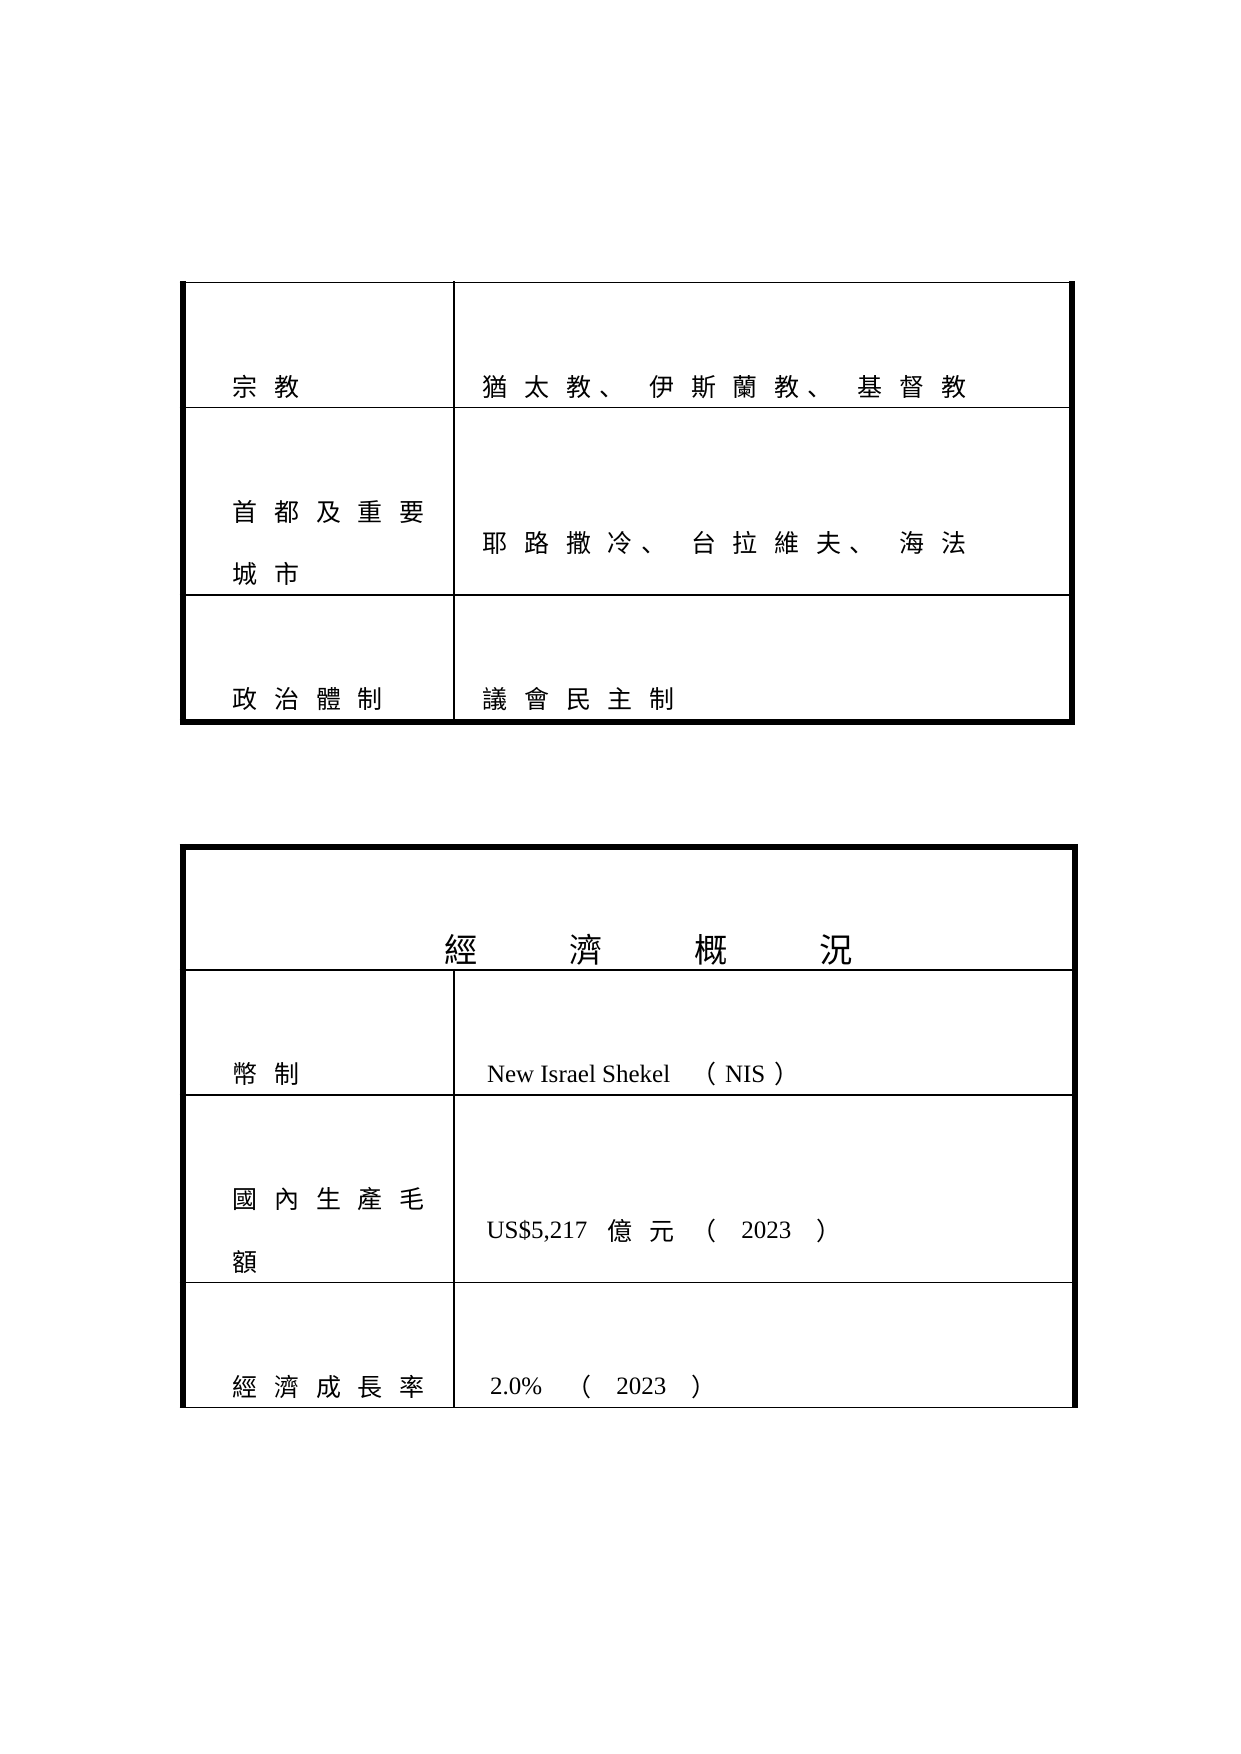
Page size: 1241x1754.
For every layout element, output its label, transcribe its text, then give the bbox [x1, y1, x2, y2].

table_cell 2.0%（2023） [455, 1283, 1072, 1406]
table_cell US$5,217億元（2023） [455, 1096, 1072, 1281]
table_cell 政治體制 [186, 596, 453, 719]
table_cell 首都及重要城市 [186, 408, 453, 594]
table_cell 宗教 [186, 283, 453, 406]
table_header 經 濟 概 況 [186, 850, 1072, 969]
table_cell 國內生產毛額 [186, 1096, 453, 1281]
table_cell New Israel Shekel（NIS） [455, 971, 1072, 1094]
table_cell 幣制 [186, 971, 453, 1094]
table_cell 經濟成長率 [186, 1283, 453, 1406]
table_cell 猶太教、伊斯蘭教、基督教 [455, 283, 1069, 406]
table_cell 議會民主制 [455, 596, 1069, 719]
table_cell 耶路撒冷、台拉維夫、海法 [455, 408, 1069, 594]
